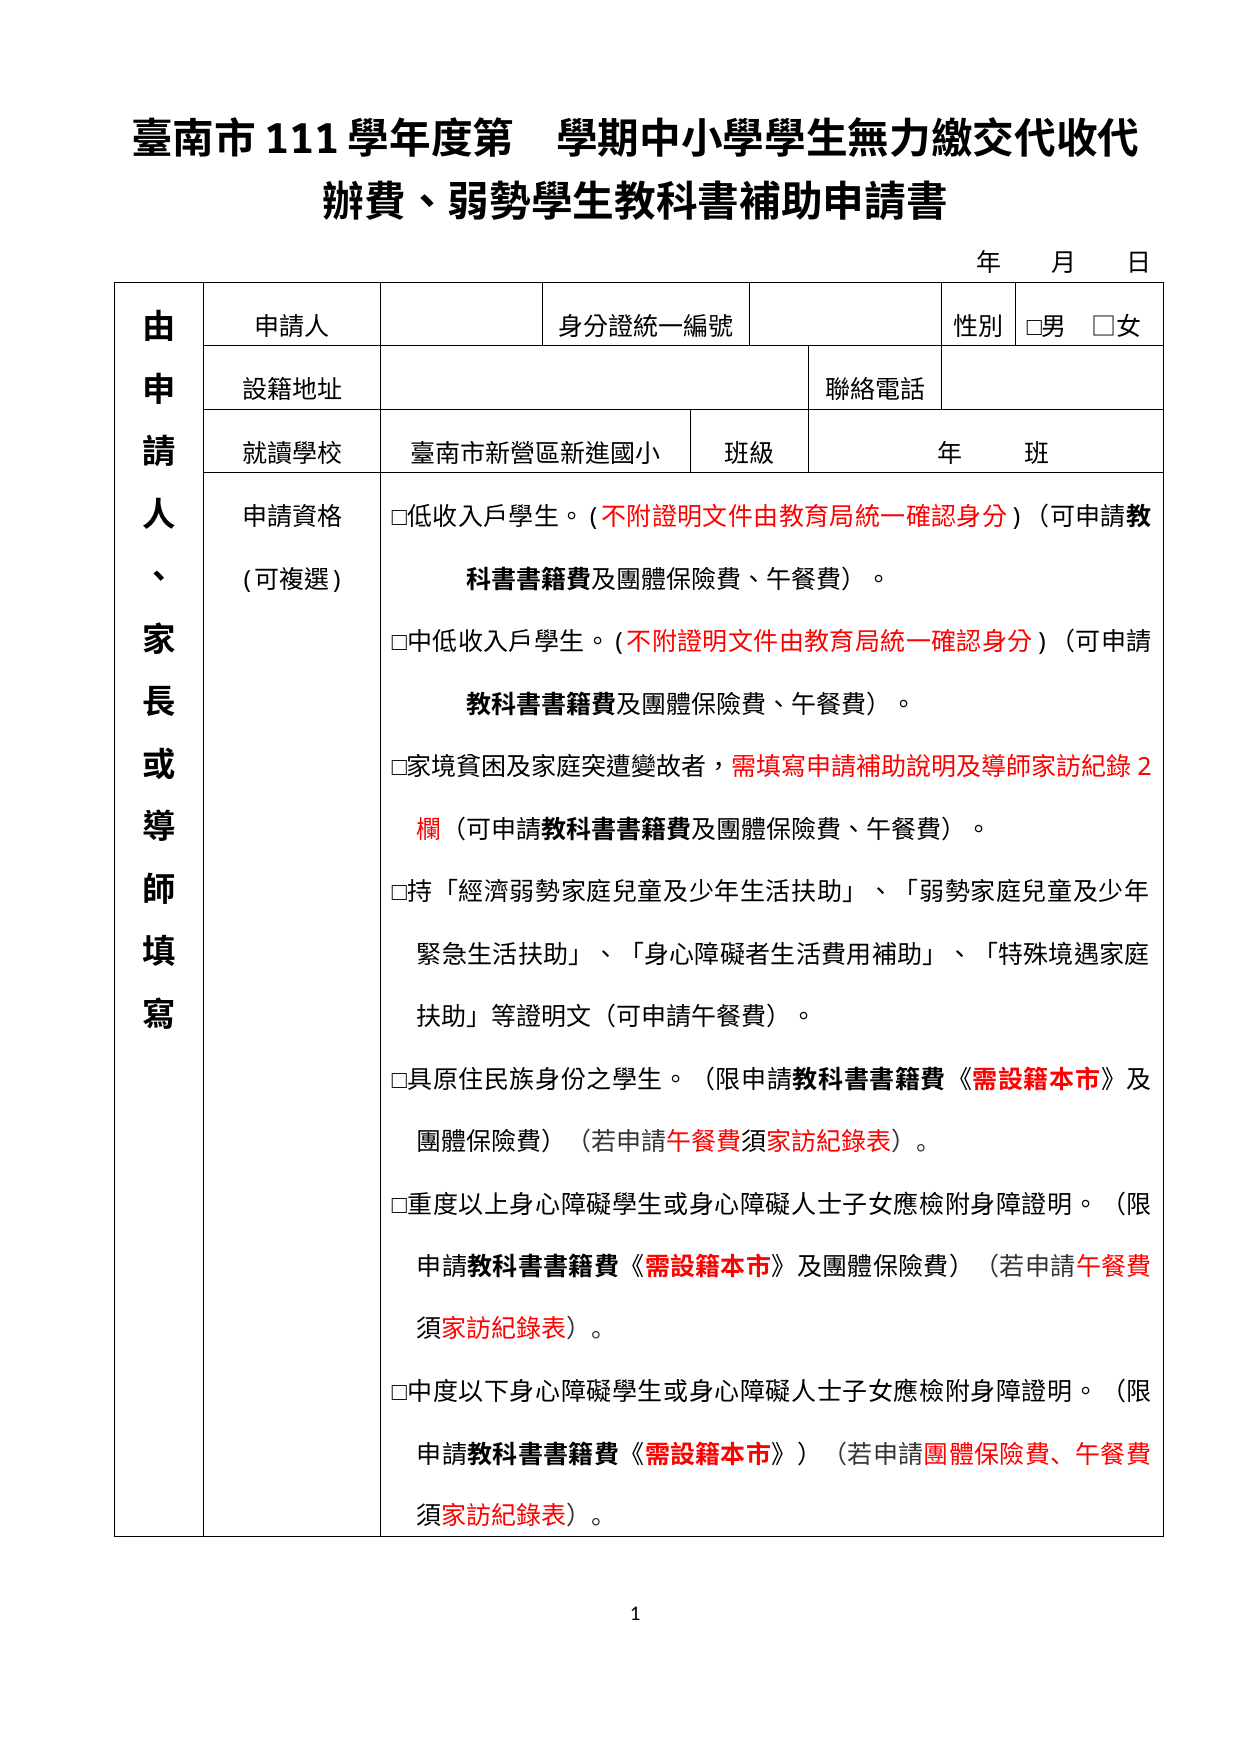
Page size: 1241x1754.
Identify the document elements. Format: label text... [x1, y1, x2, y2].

table_cell 聯絡電話 [809, 346, 941, 409]
text 臺南市111學年度第1學期中小學學生無力繳交代收代辦費、弱勢學生教科書補助申請書 [118, 94, 1152, 219]
table_cell 臺南市新營區新進國小 [381, 410, 690, 472]
table_cell 設籍地址 [204, 346, 380, 409]
table_header 由 申 請 人 、 家 長 或 導 師 填 寫 [115, 283, 203, 1536]
table_cell 就讀學校 [204, 410, 380, 472]
table_cell [942, 346, 1163, 409]
table_header 性別 [942, 283, 1015, 345]
table_header [750, 283, 941, 345]
text 年 月 日 [118, 219, 1152, 282]
table_header 身分證統一編號 [543, 283, 749, 345]
table_cell □低收入戶學生。(不附證明文件由教育局統一確認身分)（可申請教科書書籍費及團體保險費、午餐費）。 □中低收入戶學生。(不附證明文件由教育局統一確認身分)（可申請教科書書籍費及團體保險費、午餐費）。 □家境貧困及家庭突遭變故者，需填寫申請補助說明及導師家訪紀錄2欄（可申請教科書書籍費及團體保險費、午餐費）。 □持「經濟弱勢家庭兒童及少年生活扶助」、「弱勢家庭兒童及少年緊急生活扶助」、「身心障礙者生活費用補助」、「特殊境遇家庭扶助」等證明文（可申請午餐費）。 □具原住民族身份之學生。（限申請教科書書籍費《需設籍本市》及團體保險費）（若申請午餐費須家訪紀錄表）。 □重度以上身心障礙學生或身心障礙人士子女應檢附身障證明。（限申請教科書書籍費《需設籍本市》及團體保險費）（若申請午餐費須家訪紀錄表）。 □中度以下身心障礙學生或身心障礙人士子女應檢附身障證明。（限申請教科書書籍費《需設籍本市》）（若申請團體保險費、午餐費須家訪紀錄表）。 [381, 473, 1163, 1536]
table_header 申請人 [204, 283, 380, 345]
table_header □男 □女 [1016, 283, 1163, 345]
table_cell 申請資格 (可複選) [204, 473, 380, 1536]
table_cell [381, 346, 808, 409]
table_cell 年 班 [809, 410, 1163, 472]
table_cell 班級 [691, 410, 808, 472]
table_header [381, 283, 542, 345]
